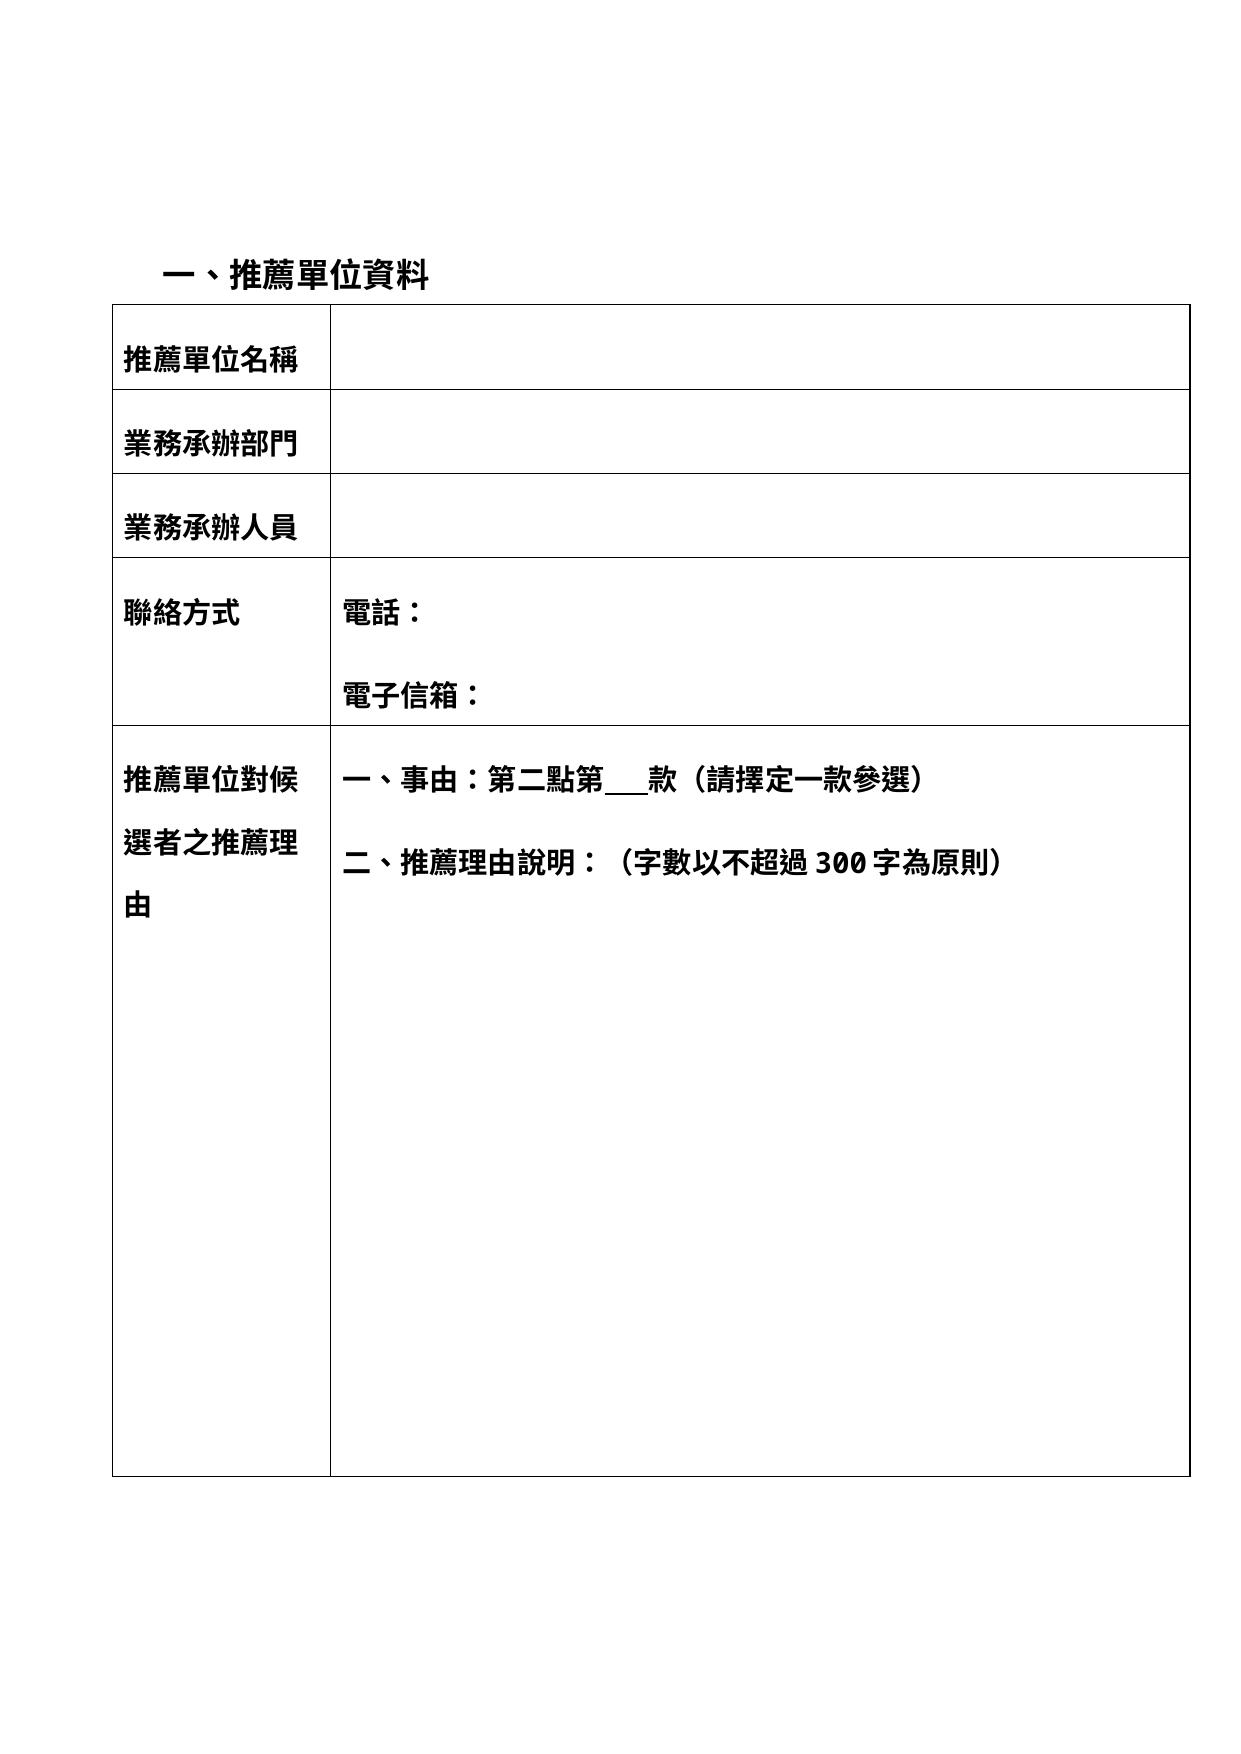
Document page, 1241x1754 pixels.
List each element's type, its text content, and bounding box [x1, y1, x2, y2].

table_cell 業務承辦部門 [113, 390, 330, 473]
table_header 推薦單位名稱 [113, 305, 330, 388]
table_cell 一、事由：第二點第 款（請擇定一款參選） 二、推薦理由說明：（字數以不超過300字為原則） [331, 726, 1189, 1476]
table_cell 聯絡方式 [113, 558, 330, 725]
table_cell [331, 474, 1189, 557]
table_cell 推薦單位對候選者之推薦理由 [113, 726, 330, 1476]
text 一、推薦單位資料 [162, 231, 1128, 294]
table_cell 電話： 電子信箱： [331, 558, 1189, 725]
table_cell [331, 390, 1189, 473]
table_header [331, 305, 1189, 388]
table_cell 業務承辦人員 [113, 474, 330, 557]
